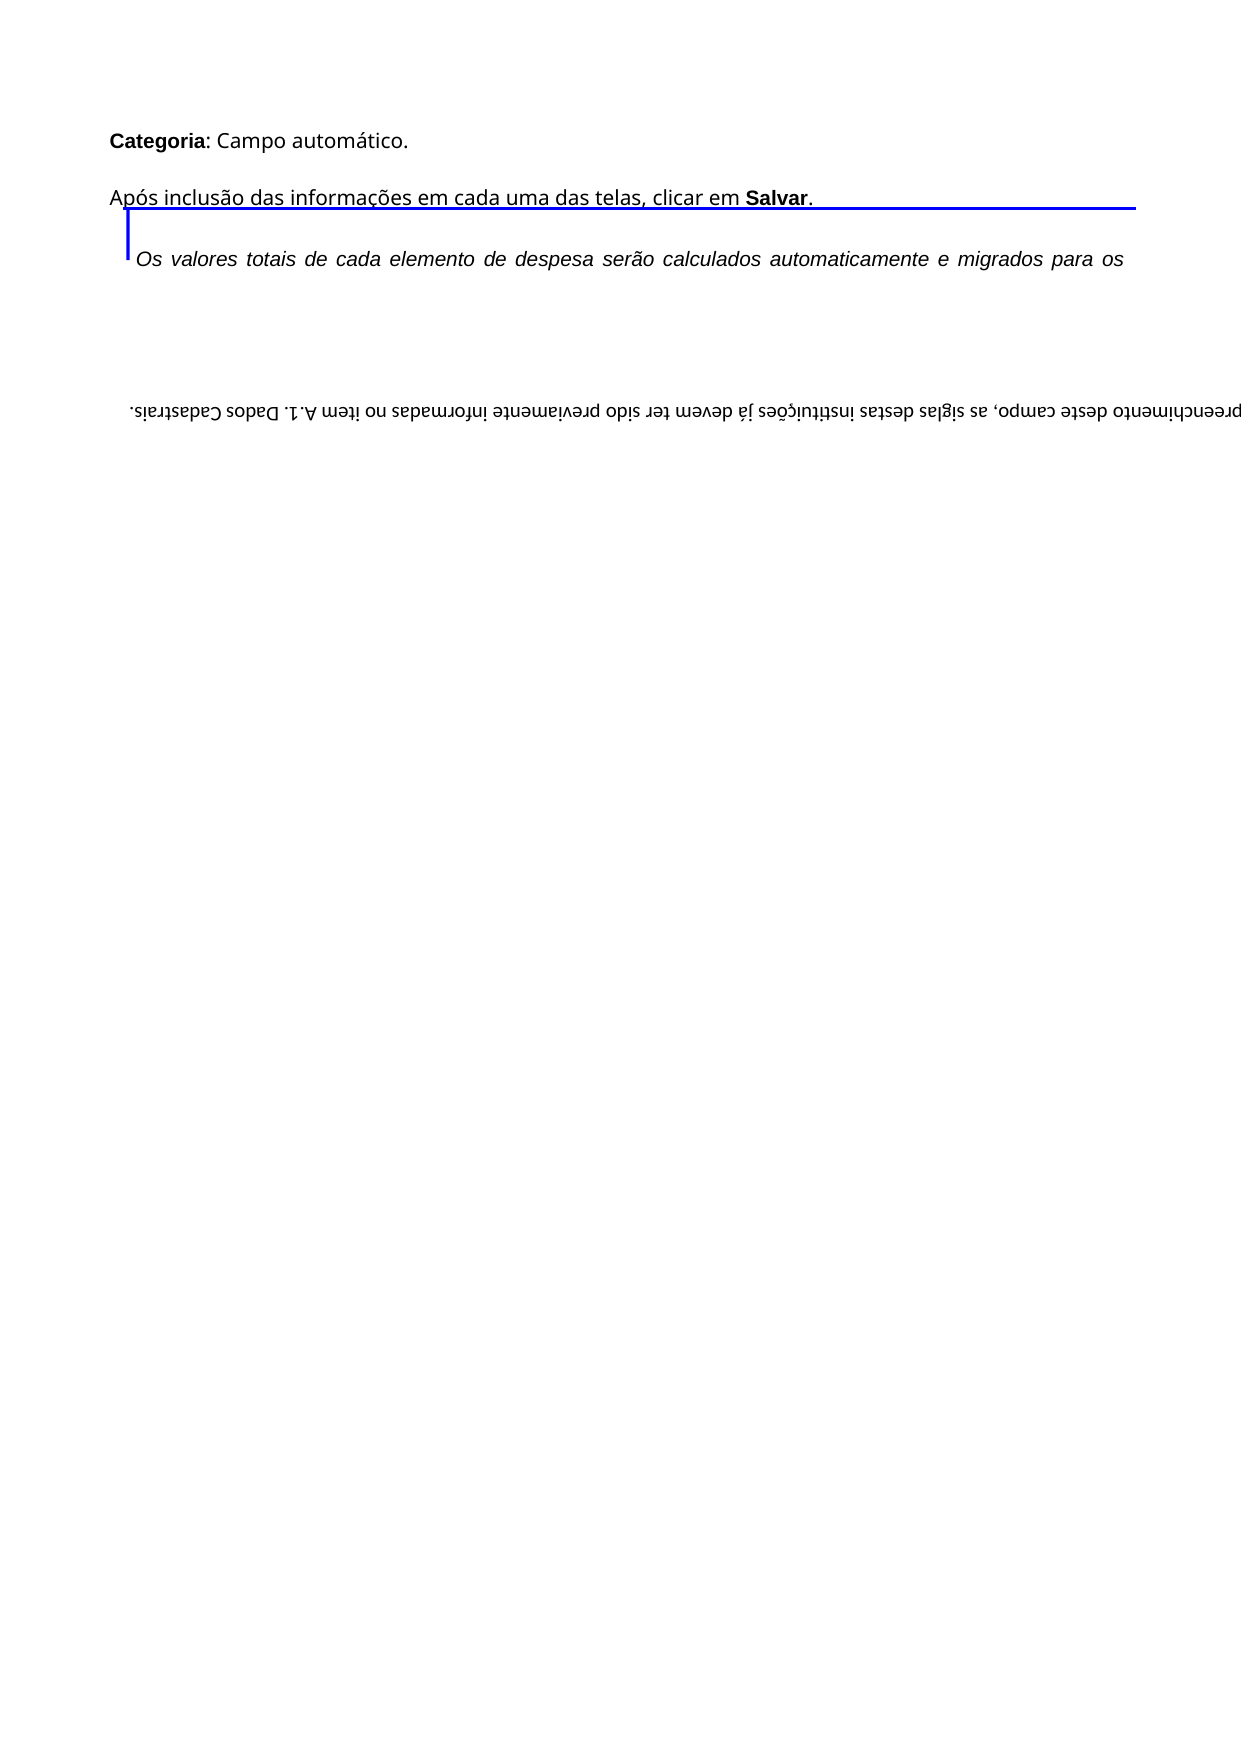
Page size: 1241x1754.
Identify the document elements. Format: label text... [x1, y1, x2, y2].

text Os valores totais de cada elemento de despesa serão calculados automaticamente e migrados para os [136, 247, 1153, 271]
text Categoria: Campo automático. [109, 126, 1153, 154]
text Após inclusão das informações em cada uma das telas, clicar em Salvar. [109, 183, 1153, 212]
